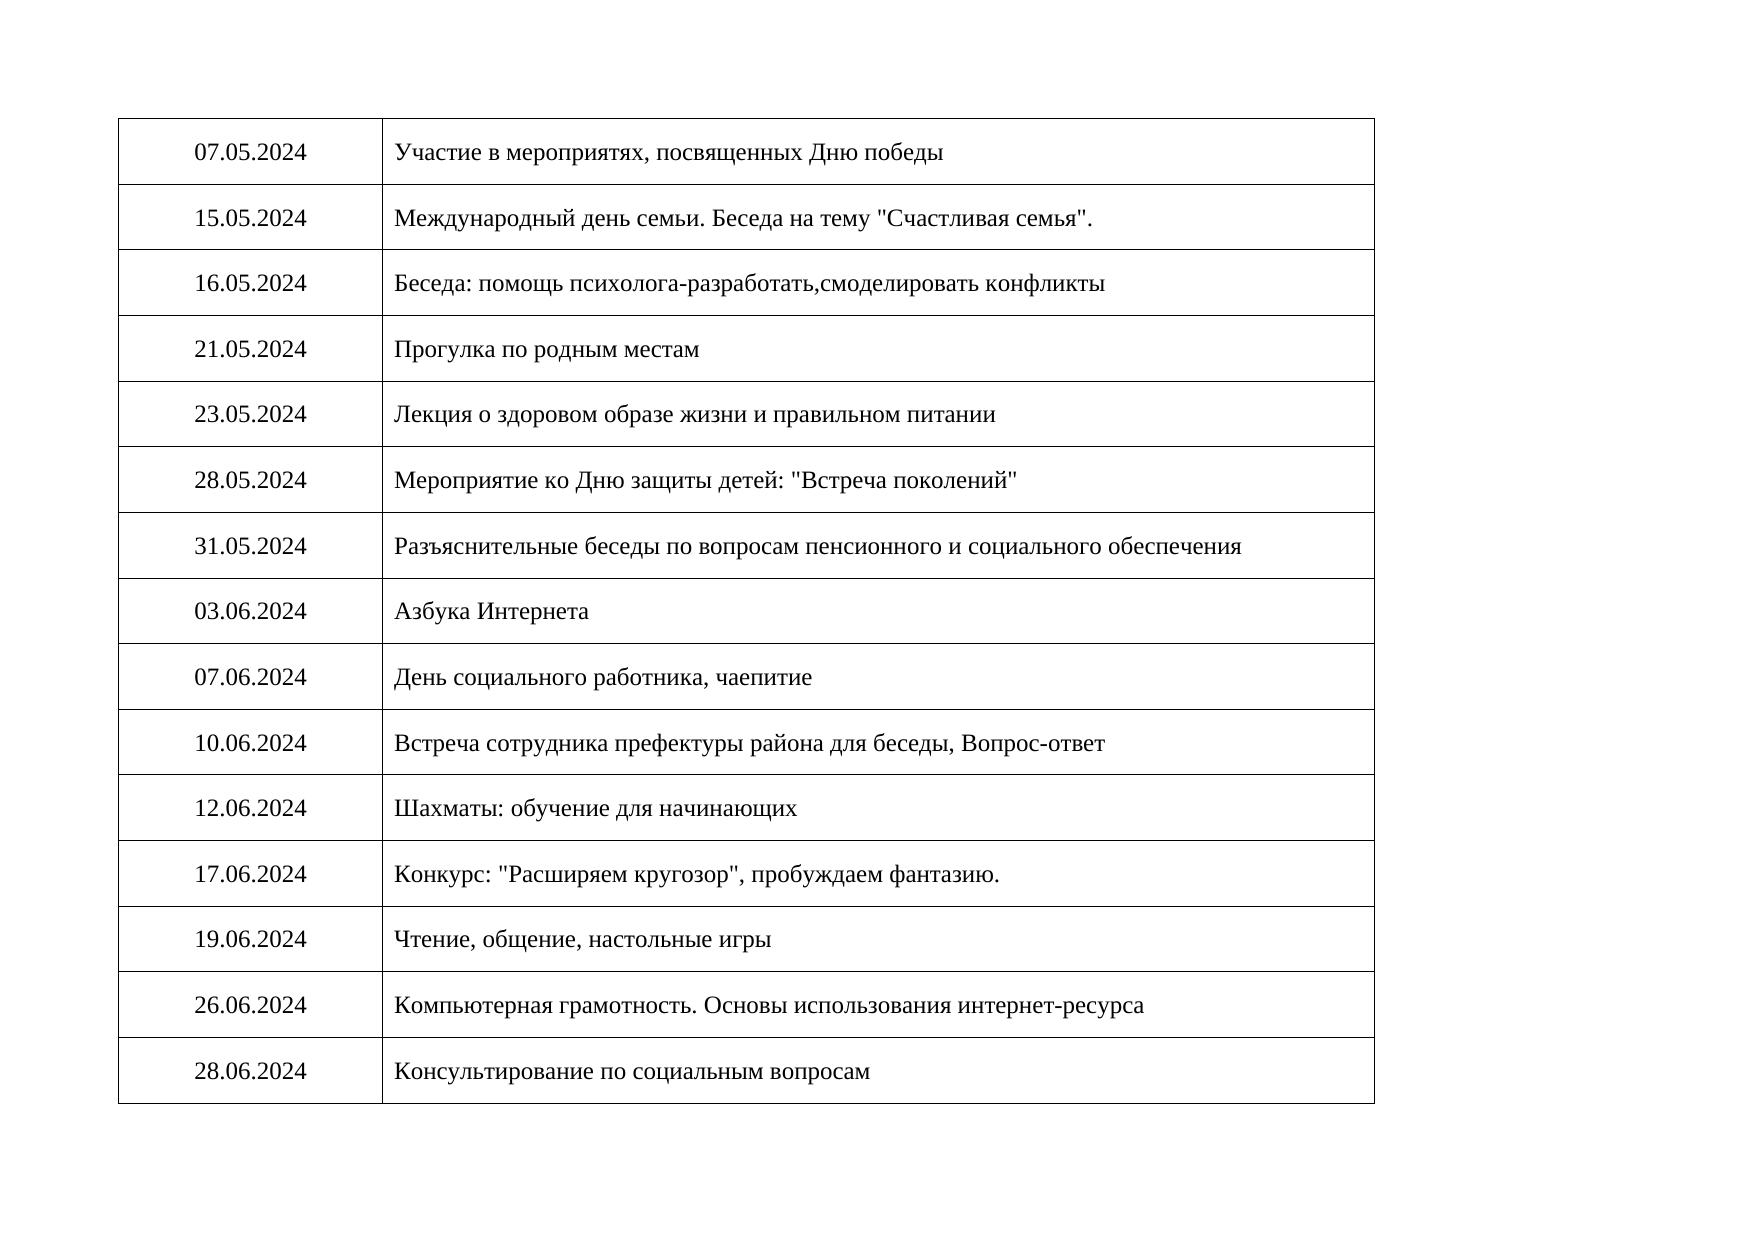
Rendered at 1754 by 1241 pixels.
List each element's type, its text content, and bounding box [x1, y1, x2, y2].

table_cell Мероприятие ко Дню защиты детей: "Встреча поколений" [383, 447, 1374, 512]
table_cell 16.05.2024 [119, 250, 382, 315]
table_cell День социального работника, чаепитие [383, 644, 1374, 709]
table_cell 10.06.2024 [119, 710, 382, 774]
table_cell Беседа: помощь психолога-разработать,смоделировать конфликты [383, 250, 1374, 315]
table_cell Разъяснительные беседы по вопросам пенсионного и социального обеспечения [383, 513, 1374, 577]
table_cell 03.06.2024 [119, 579, 382, 643]
table_cell Чтение, общение, настольные игры [383, 907, 1374, 971]
table_cell Компьютерная грамотность. Основы использования интернет-ресурса [383, 972, 1374, 1037]
table_cell 21.05.2024 [119, 316, 382, 381]
table_cell Участие в мероприятях, посвященных Дню победы [383, 119, 1374, 184]
table_cell Лекция о здоровом образе жизни и правильном питании [383, 382, 1374, 446]
table_cell 28.06.2024 [119, 1038, 382, 1102]
table_cell 07.05.2024 [119, 119, 382, 184]
table_cell Азбука Интернета [383, 579, 1374, 643]
table_cell 15.05.2024 [119, 185, 382, 249]
table_cell Международный день семьи. Беседа на тему "Счастливая семья". [383, 185, 1374, 249]
table_cell 17.06.2024 [119, 841, 382, 906]
table_cell Конкурс: "Расширяем кругозор", пробуждаем фантазию. [383, 841, 1374, 906]
table_cell 28.05.2024 [119, 447, 382, 512]
table_cell Консультирование по социальным вопросам [383, 1038, 1374, 1102]
table_cell 07.06.2024 [119, 644, 382, 709]
table_cell 23.05.2024 [119, 382, 382, 446]
table_cell Встреча сотрудника префектуры района для беседы, Вопрос-ответ [383, 710, 1374, 774]
table_cell 26.06.2024 [119, 972, 382, 1037]
table_cell 19.06.2024 [119, 907, 382, 971]
table_cell Шахматы: обучение для начинающих [383, 775, 1374, 840]
table_cell Прогулка по родным местам [383, 316, 1374, 381]
table_cell 12.06.2024 [119, 775, 382, 840]
table_cell 31.05.2024 [119, 513, 382, 577]
